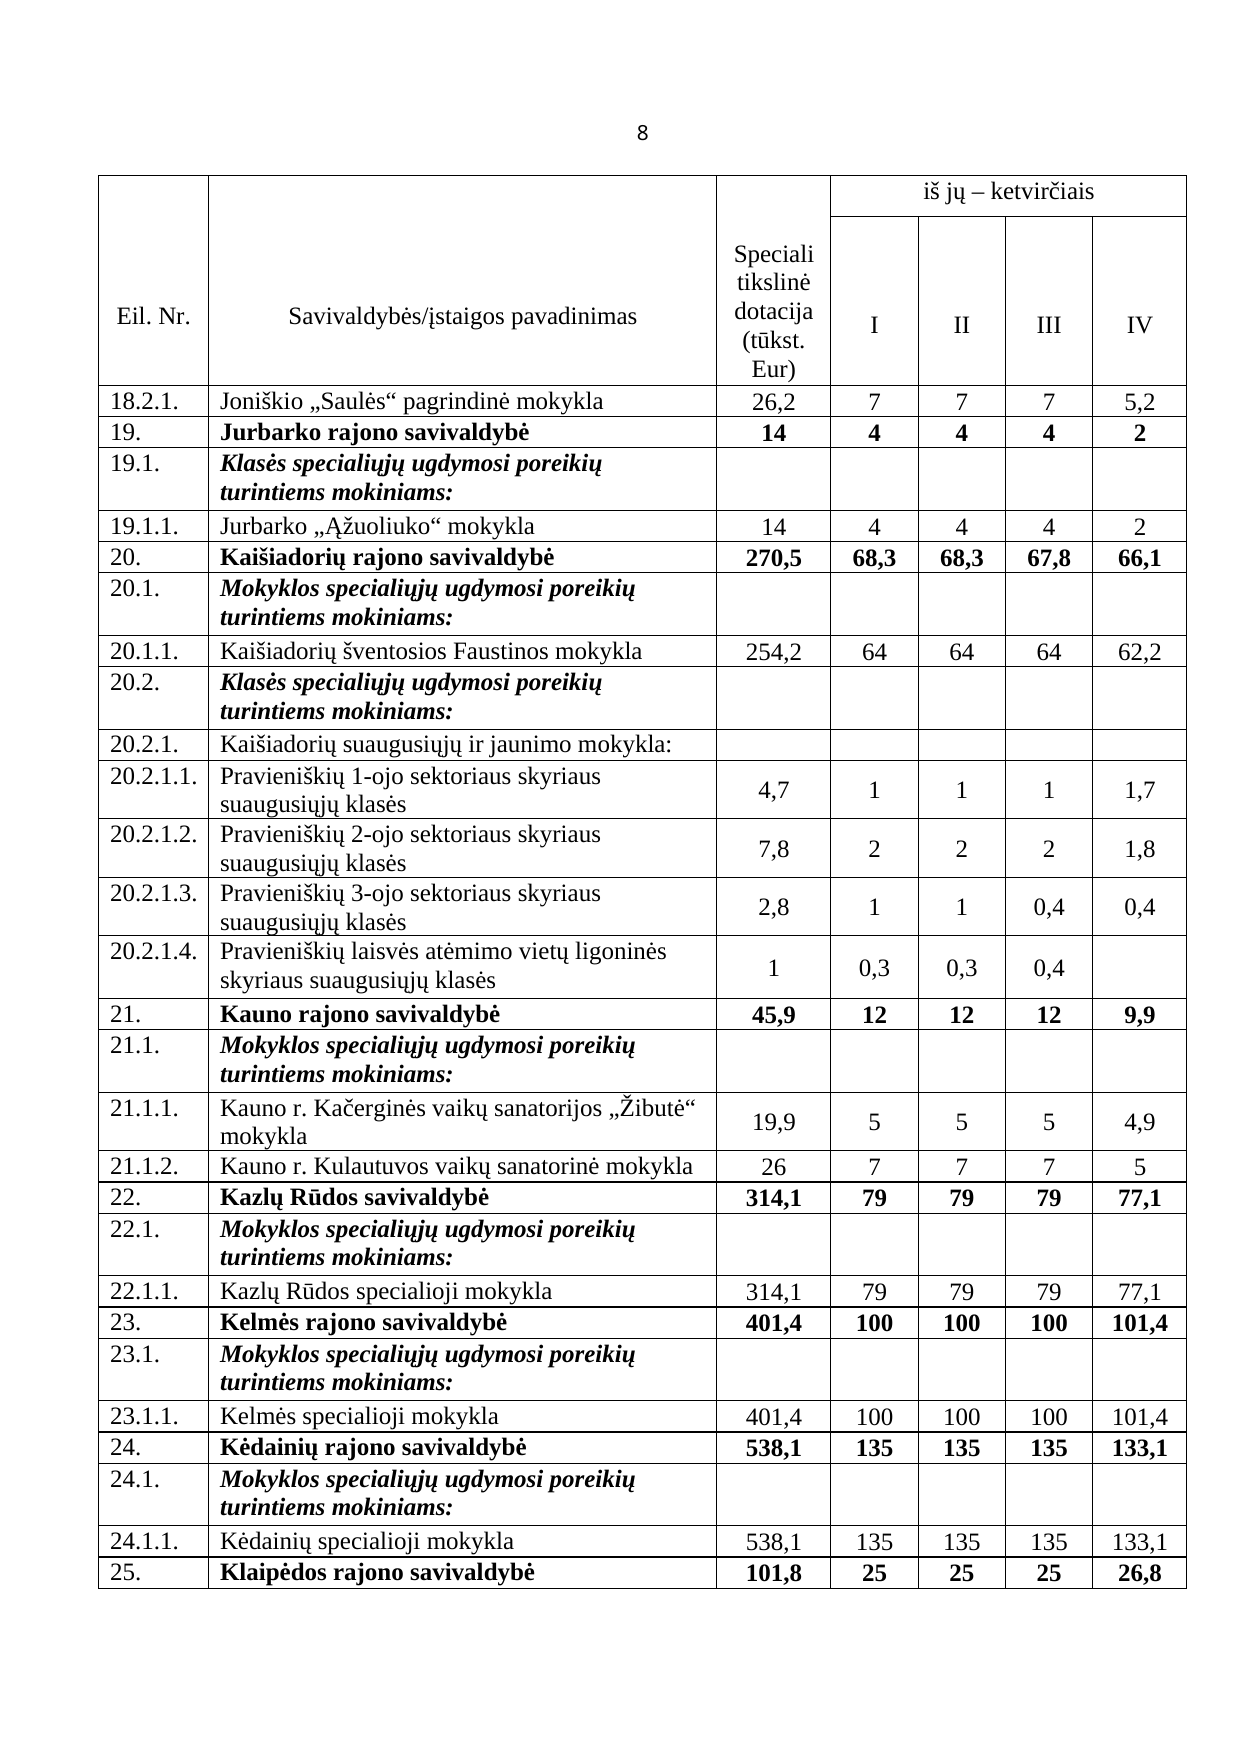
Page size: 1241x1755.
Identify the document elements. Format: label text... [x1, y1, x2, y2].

table_cell 22.1. [99, 1214, 208, 1275]
table_cell 20.2.1.1. [99, 761, 208, 818]
table_header iš jų – ketvirčiais [831, 176, 1186, 216]
table_cell Kėdainių rajono savivaldybė [209, 1433, 716, 1463]
table_cell 23.1. [99, 1339, 208, 1400]
table_cell 45,9 [717, 999, 830, 1029]
table_cell 101,4 [1093, 1308, 1186, 1338]
table_cell 401,4 [717, 1401, 830, 1431]
table_cell 64 [919, 636, 1005, 666]
table_cell 25. [99, 1558, 208, 1588]
table_cell Kauno rajono savivaldybė [209, 999, 716, 1029]
table_cell [1093, 1339, 1186, 1400]
table_cell Joniškio „Saulės“ pagrindinė mokykla [209, 386, 716, 416]
table_cell 5 [1093, 1151, 1186, 1181]
table_cell IV [1093, 217, 1186, 385]
table_cell [1006, 730, 1092, 760]
table_cell 7 [919, 386, 1005, 416]
table_cell 538,1 [717, 1526, 830, 1556]
table_cell [831, 448, 918, 510]
table_cell 4 [919, 511, 1005, 541]
table_cell [1006, 1214, 1092, 1275]
table_cell 100 [831, 1401, 918, 1431]
table_cell 64 [831, 636, 918, 666]
table_cell 26 [717, 1151, 830, 1181]
table_cell 19.1. [99, 448, 208, 510]
table_cell 135 [1006, 1526, 1092, 1556]
table_cell 20.2.1.2. [99, 819, 208, 877]
table_cell 79 [919, 1183, 1005, 1213]
table_cell 25 [919, 1558, 1005, 1588]
table_cell 135 [919, 1526, 1005, 1556]
table_cell [717, 1214, 830, 1275]
table_cell [1093, 573, 1186, 635]
table_cell [831, 573, 918, 635]
table_cell Mokyklos specialiųjų ugdymosi poreikių turintiems mokiniams: [209, 1030, 716, 1092]
table_cell 14 [717, 511, 830, 541]
table_cell 67,8 [1006, 542, 1092, 572]
table_cell Klasės specialiųjų ugdymosi poreikių turintiems mokiniams: [209, 448, 716, 510]
table_cell 270,5 [717, 542, 830, 572]
table_cell 1 [717, 936, 830, 998]
table_cell 5,2 [1093, 386, 1186, 416]
table_cell [831, 667, 918, 728]
table_cell 25 [831, 1558, 918, 1588]
table_cell 19.1.1. [99, 511, 208, 541]
table_cell 100 [1006, 1308, 1092, 1338]
table_cell Pravieniškių 3-ojo sektoriaus skyriaus suaugusiųjų klasės [209, 878, 716, 935]
table_cell [919, 1464, 1005, 1525]
table_cell 79 [1006, 1276, 1092, 1306]
table_cell [831, 1030, 918, 1092]
table_cell [1093, 1214, 1186, 1275]
table_cell 2 [1093, 417, 1186, 447]
table_cell 12 [831, 999, 918, 1029]
table_cell [1006, 1464, 1092, 1525]
table_cell 9,9 [1093, 999, 1186, 1029]
table_cell [1006, 573, 1092, 635]
table_cell Kazlų Rūdos specialioji mokykla [209, 1276, 716, 1306]
table_cell 133,1 [1093, 1433, 1186, 1463]
table_cell 2,8 [717, 878, 830, 935]
table_cell 79 [1006, 1183, 1092, 1213]
table_cell 7,8 [717, 819, 830, 877]
table_cell 21.1. [99, 1030, 208, 1092]
table_cell Kauno r. Kačerginės vaikų sanatorijos „Žibutė“ mokykla [209, 1093, 716, 1150]
table_cell 4 [1006, 417, 1092, 447]
table_cell Kelmės specialioji mokykla [209, 1401, 716, 1431]
table_cell 0,3 [919, 936, 1005, 998]
table_cell Mokyklos specialiųjų ugdymosi poreikių turintiems mokiniams: [209, 1339, 716, 1400]
table_cell [1006, 1030, 1092, 1092]
table_cell 26,8 [1093, 1558, 1186, 1588]
table_cell [831, 1214, 918, 1275]
table_cell [831, 730, 918, 760]
table_cell 12 [1006, 999, 1092, 1029]
table_cell [717, 573, 830, 635]
table_cell [1093, 730, 1186, 760]
table_cell 1 [831, 761, 918, 818]
table_cell [919, 448, 1005, 510]
table_cell 538,1 [717, 1433, 830, 1463]
table_cell 101,8 [717, 1558, 830, 1588]
table_cell 5 [1006, 1093, 1092, 1150]
table_cell 18.2.1. [99, 386, 208, 416]
table_cell 22.1.1. [99, 1276, 208, 1306]
table_cell 2 [1093, 511, 1186, 541]
table_cell Kaišiadorių suaugusiųjų ir jaunimo mokykla: [209, 730, 716, 760]
table_cell 0,3 [831, 936, 918, 998]
table_cell 20.2. [99, 667, 208, 728]
table_header Speciali tikslinė dotacija (tūkst. Eur) [717, 176, 830, 385]
table_cell 135 [1006, 1433, 1092, 1463]
table_cell 20.1. [99, 573, 208, 635]
table_cell [717, 730, 830, 760]
table_cell 1 [831, 878, 918, 935]
table_cell [717, 1464, 830, 1525]
table_cell I [831, 217, 918, 385]
table_cell [831, 1464, 918, 1525]
table_cell 5 [831, 1093, 918, 1150]
table_cell 4,9 [1093, 1093, 1186, 1150]
table_cell 14 [717, 417, 830, 447]
table_cell [1093, 1464, 1186, 1525]
table_cell 101,4 [1093, 1401, 1186, 1431]
table_cell 0,4 [1006, 936, 1092, 998]
table_cell 100 [1006, 1401, 1092, 1431]
table_cell [1093, 936, 1186, 998]
table_cell III [1006, 217, 1092, 385]
table_cell 314,1 [717, 1276, 830, 1306]
table_cell Pravieniškių 2-ojo sektoriaus skyriaus suaugusiųjų klasės [209, 819, 716, 877]
table_cell 77,1 [1093, 1276, 1186, 1306]
table_cell 4 [831, 417, 918, 447]
table_cell 1 [919, 878, 1005, 935]
table_cell [1093, 448, 1186, 510]
table_cell 22. [99, 1183, 208, 1213]
table_cell 64 [1006, 636, 1092, 666]
table_cell 1,7 [1093, 761, 1186, 818]
table_cell 79 [831, 1276, 918, 1306]
table_cell 19,9 [717, 1093, 830, 1150]
table_cell 23.1.1. [99, 1401, 208, 1431]
table_cell 20.2.1.3. [99, 878, 208, 935]
table_cell 135 [919, 1433, 1005, 1463]
table_cell [1006, 667, 1092, 728]
table_cell Kazlų Rūdos savivaldybė [209, 1183, 716, 1213]
table_cell 5 [919, 1093, 1005, 1150]
table_cell [1006, 448, 1092, 510]
table_cell 4 [919, 417, 1005, 447]
table_cell [831, 1339, 918, 1400]
table_cell 21.1.2. [99, 1151, 208, 1181]
table_cell 23. [99, 1308, 208, 1338]
table_cell [919, 573, 1005, 635]
table_cell 20.2.1. [99, 730, 208, 760]
table_cell Pravieniškių 1-ojo sektoriaus skyriaus suaugusiųjų klasės [209, 761, 716, 818]
table_cell 254,2 [717, 636, 830, 666]
table_cell 1 [1006, 761, 1092, 818]
table_cell [919, 1030, 1005, 1092]
table_cell Pravieniškių laisvės atėmimo vietų ligoninės skyriaus suaugusiųjų klasės [209, 936, 716, 998]
table_cell 24. [99, 1433, 208, 1463]
table_cell 24.1. [99, 1464, 208, 1525]
table_cell [919, 730, 1005, 760]
table_cell 135 [831, 1433, 918, 1463]
table_cell 19. [99, 417, 208, 447]
table_cell 1,8 [1093, 819, 1186, 877]
table_cell 66,1 [1093, 542, 1186, 572]
table_cell Klasės specialiųjų ugdymosi poreikių turintiems mokiniams: [209, 667, 716, 728]
table_cell 68,3 [831, 542, 918, 572]
table_cell Kelmės rajono savivaldybė [209, 1308, 716, 1338]
table_cell 25 [1006, 1558, 1092, 1588]
table_cell [919, 1339, 1005, 1400]
table_cell 7 [831, 1151, 918, 1181]
table_cell Kaišiadorių šventosios Faustinos mokykla [209, 636, 716, 666]
table_cell 79 [831, 1183, 918, 1213]
table_cell 4,7 [717, 761, 830, 818]
table_cell 2 [919, 819, 1005, 877]
table_cell 7 [1006, 386, 1092, 416]
table_cell Kaišiadorių rajono savivaldybė [209, 542, 716, 572]
table_cell Jurbarko rajono savivaldybė [209, 417, 716, 447]
table_cell 68,3 [919, 542, 1005, 572]
table_cell 1 [919, 761, 1005, 818]
table_cell Mokyklos specialiųjų ugdymosi poreikių turintiems mokiniams: [209, 1464, 716, 1525]
table_cell 79 [919, 1276, 1005, 1306]
table_cell Klaipėdos rajono savivaldybė [209, 1558, 716, 1588]
table_cell Kėdainių specialioji mokykla [209, 1526, 716, 1556]
table_cell [919, 1214, 1005, 1275]
table_cell [717, 667, 830, 728]
table_cell [1093, 667, 1186, 728]
table_cell [717, 1339, 830, 1400]
table_header Savivaldybės/įstaigos pavadinimas [209, 176, 716, 385]
table_cell [717, 1030, 830, 1092]
table_cell 100 [919, 1401, 1005, 1431]
table_cell 401,4 [717, 1308, 830, 1338]
table_cell 100 [919, 1308, 1005, 1338]
table_cell Mokyklos specialiųjų ugdymosi poreikių turintiems mokiniams: [209, 1214, 716, 1275]
table_header Eil. Nr. [99, 176, 208, 385]
table_cell [1093, 1030, 1186, 1092]
table_cell 0,4 [1093, 878, 1186, 935]
table_cell [1006, 1339, 1092, 1400]
table_cell Jurbarko „Ąžuoliuko“ mokykla [209, 511, 716, 541]
table_cell II [919, 217, 1005, 385]
table_cell 133,1 [1093, 1526, 1186, 1556]
table_cell 314,1 [717, 1183, 830, 1213]
table_cell 4 [1006, 511, 1092, 541]
table_cell 21. [99, 999, 208, 1029]
table_cell 77,1 [1093, 1183, 1186, 1213]
table_cell 135 [831, 1526, 918, 1556]
table_cell Kauno r. Kulautuvos vaikų sanatorinė mokykla [209, 1151, 716, 1181]
table_cell 4 [831, 511, 918, 541]
table_cell 62,2 [1093, 636, 1186, 666]
table_cell 2 [831, 819, 918, 877]
table_cell 7 [919, 1151, 1005, 1181]
table_cell 20.1.1. [99, 636, 208, 666]
table_cell [919, 667, 1005, 728]
table_cell Mokyklos specialiųjų ugdymosi poreikių turintiems mokiniams: [209, 573, 716, 635]
table_cell 21.1.1. [99, 1093, 208, 1150]
table_cell 7 [831, 386, 918, 416]
table_cell 0,4 [1006, 878, 1092, 935]
table_cell 2 [1006, 819, 1092, 877]
table_cell 7 [1006, 1151, 1092, 1181]
table_cell 12 [919, 999, 1005, 1029]
table_cell 26,2 [717, 386, 830, 416]
table_cell 24.1.1. [99, 1526, 208, 1556]
table_cell 100 [831, 1308, 918, 1338]
table_cell [717, 448, 830, 510]
table_cell 20. [99, 542, 208, 572]
table_cell 20.2.1.4. [99, 936, 208, 998]
